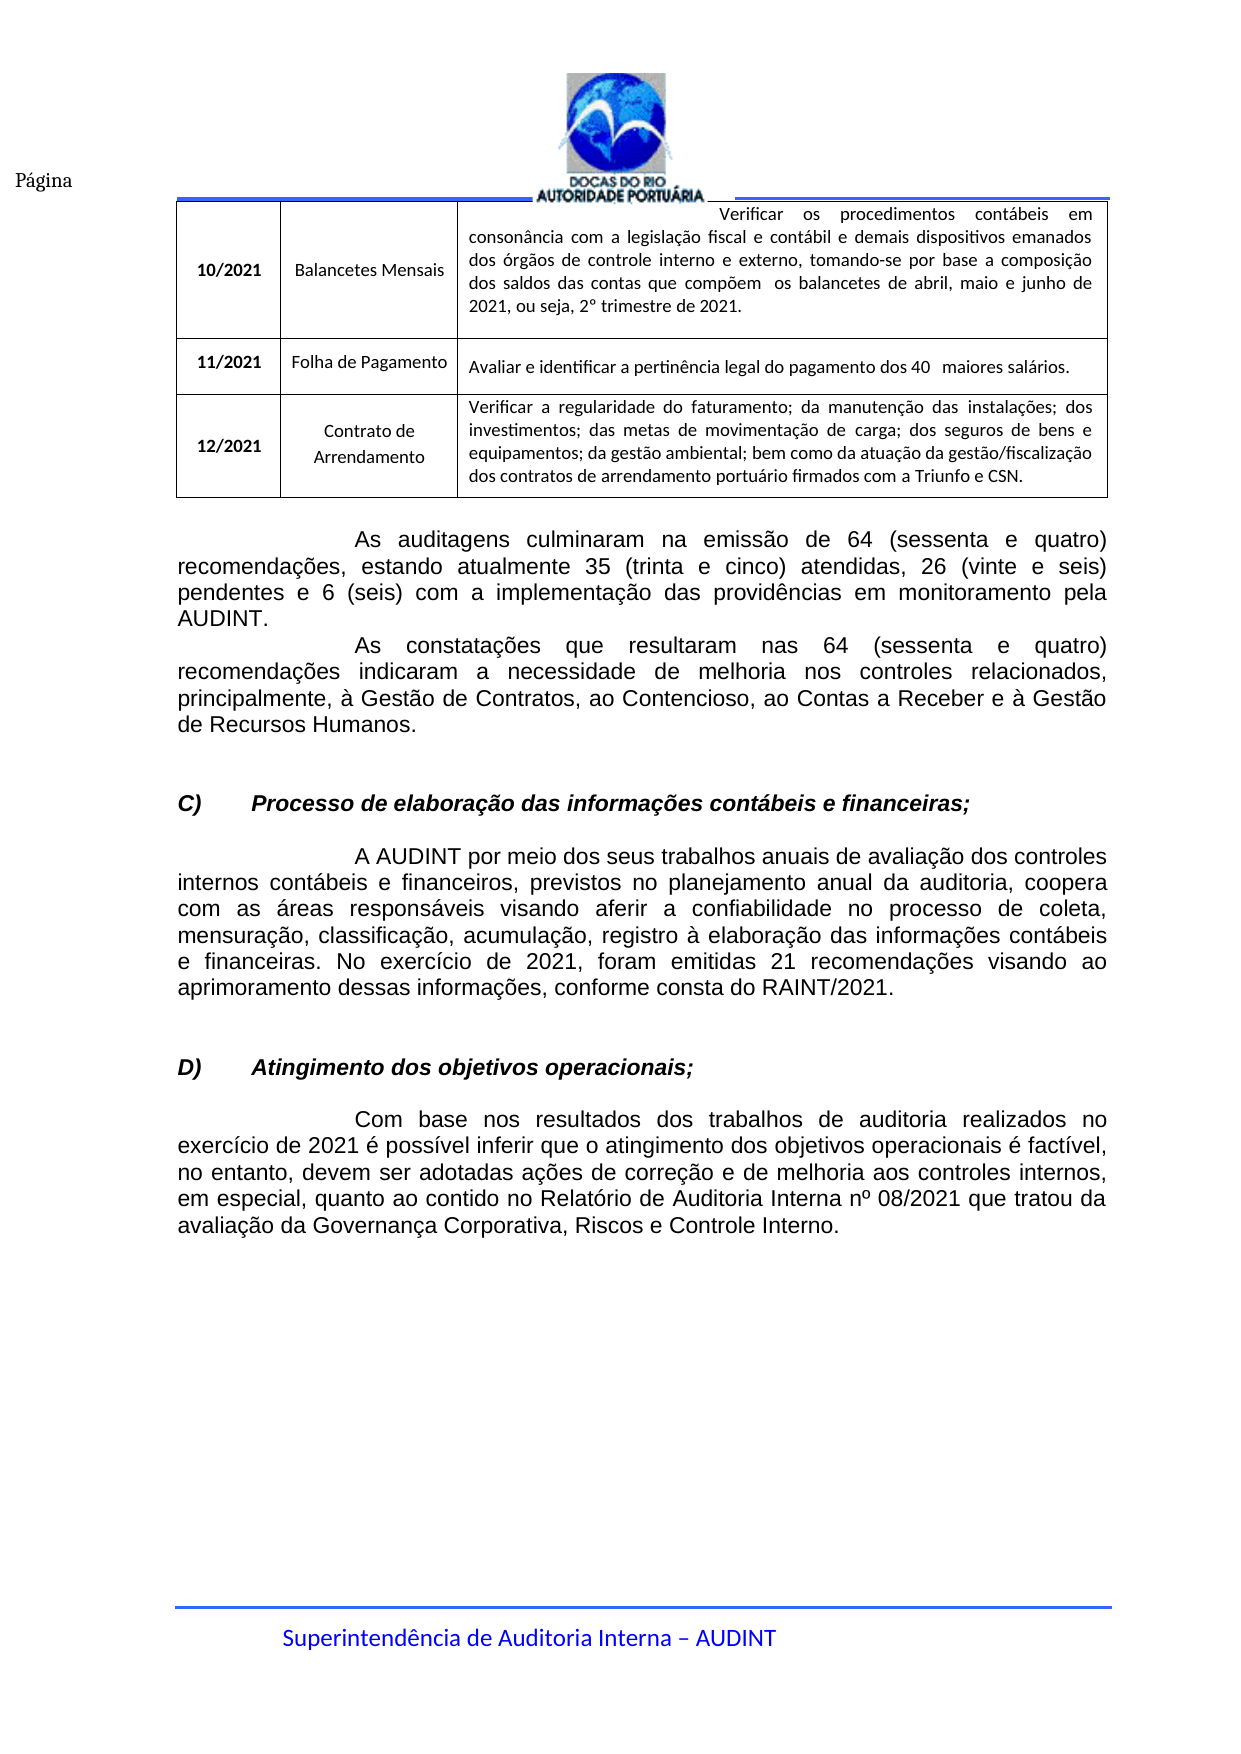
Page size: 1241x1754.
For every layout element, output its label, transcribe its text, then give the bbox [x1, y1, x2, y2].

table_header Verificar os procedimentos contábeis em consonância com a legislação fiscal e contábil e demais dispositivos emanados dos órgãos de controle interno e externo, tomando-se por base a composição dos saldos das contas que compõem os balancetes de abril, maio e junho de 2021, ou seja, 2º trimestre de 2021. [458, 202, 1107, 337]
table_cell Contrato de Arrendamento [281, 395, 457, 497]
table_cell Verificar a regularidade do faturamento; da manutenção das instalações; dos investimentos; das metas de movimentação de carga; dos seguros de bens e equipamentos; da gestão ambiental; bem como da atuação da gestão/fiscalização dos contratos de arrendamento portuário firmados com a Triunfo e CSN. [458, 395, 1107, 497]
table_cell 11/2021 [177, 339, 280, 394]
table_cell 12/2021 [177, 395, 280, 497]
table_cell Avaliar e identificar a pertinência legal do pagamento dos 40 maiores salários. [458, 339, 1107, 394]
text As auditagens culminaram na emissão de 64 (sessenta e quatro) recomendações, estando atualmente 35 (trinta e cinco) atendidas, 26 (vinte e seis) pendentes e 6 (seis) com a implementação das providências em monitoramento pela AUDINT. [177, 526, 1107, 632]
list Atingimento dos objetivos operacionais; [177, 1053, 1107, 1080]
text As constatações que resultaram nas 64 (sessenta e quatro) recomendações indicaram a necessidade de melhoria nos controles relacionados, principalmente, à Gestão de Contratos, ao Contencioso, ao Contas a Receber e à Gestão de Recursos Humanos. [177, 632, 1107, 737]
table_header 10/2021 [177, 202, 280, 337]
table_cell Folha de Pagamento [281, 339, 457, 394]
text A AUDINT por meio dos seus trabalhos anuais de avaliação dos controles internos contábeis e financeiros, previstos no planejamento anual da auditoria, coopera com as áreas responsáveis visando aferir a confiabilidade no processo de coleta, mensuração, classificação, acumulação, registro à elaboração das informações contábeis e financeiras. No exercício de 2021, foram emitidas 21 recomendações visando ao aprimoramento dessas informações, conforme consta do RAINT/2021. [177, 843, 1107, 1001]
table_header Balancetes Mensais [281, 202, 457, 337]
text Com base nos resultados dos trabalhos de auditoria realizados no exercício de 2021 é possível inferir que o atingimento dos objetivos operacionais é factível, no entanto, devem ser adotadas ações de correção e de melhoria aos controles internos, em especial, quanto ao contido no Relatório de Auditoria Interna nº 08/2021 que tratou da avaliação da Governança Corporativa, Riscos e Controle Interno. [177, 1106, 1107, 1238]
list Processo de elaboração das informações contábeis e ﬁnanceiras; [177, 790, 1107, 816]
